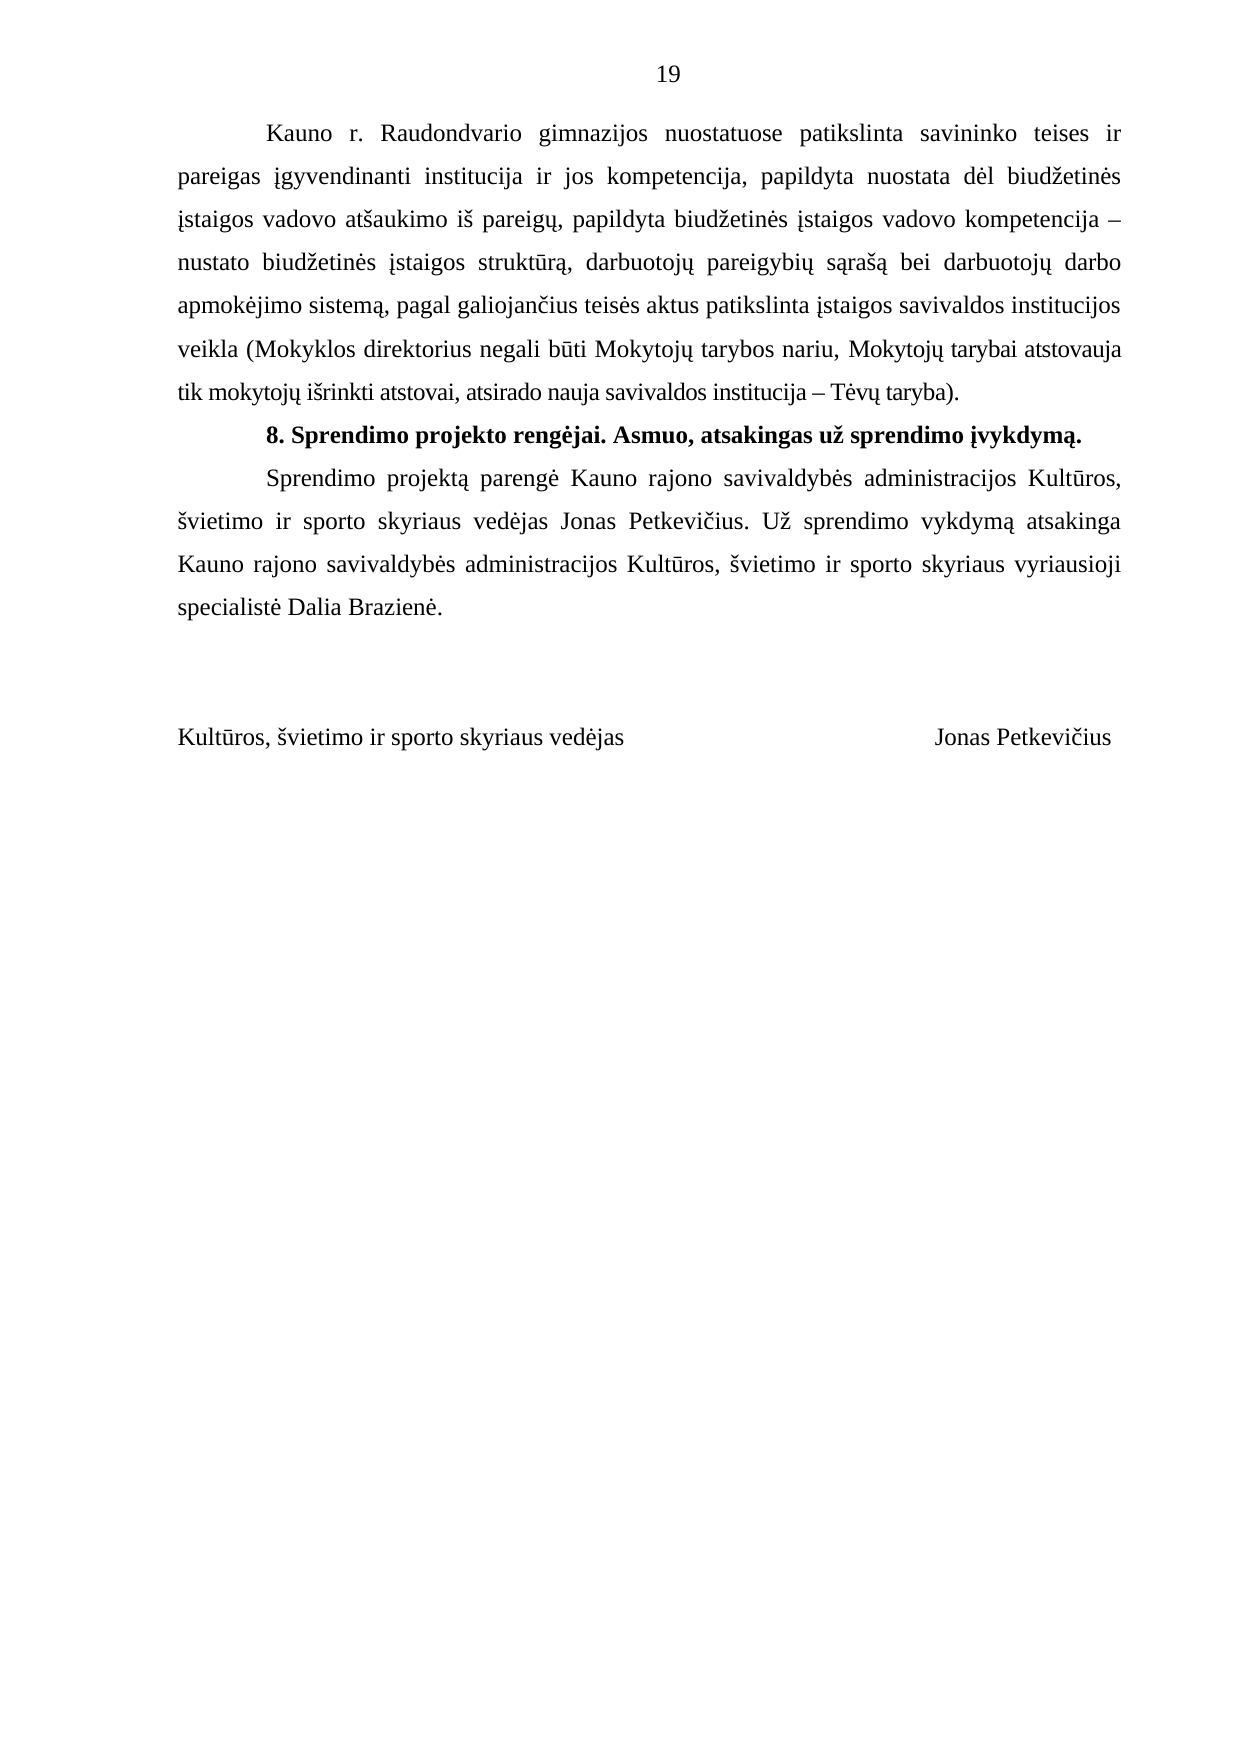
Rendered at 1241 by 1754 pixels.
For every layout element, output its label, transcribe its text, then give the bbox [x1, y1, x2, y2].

text Kauno r. Raudondvario gimnazijos nuostatuose patikslinta savininko teises ir pareigas įgyvendinanti institucija ir jos kompetencija, papildyta nuostata dėl biudžetinės įstaigos vadovo atšaukimo iš pareigų, papildyta biudžetinės įstaigos vadovo kompetencija – nustato biudžetinės įstaigos struktūrą, darbuotojų pareigybių sąrašą bei darbuotojų darbo apmokėjimo sistemą, pagal galiojančius teisės aktus patikslinta įstaigos savivaldos institucijos veikla (Mokyklos direktorius negali būti Mokytojų tarybos nariu, Mokytojų tarybai atstovauja tik mokytojų išrinkti atstovai, atsirado nauja savivaldos institucija – Tėvų taryba). [177, 118, 1122, 406]
text Sprendimo projektą parengė Kauno rajono savivaldybės administracijos Kultūros, švietimo ir sporto skyriaus vedėjas Jonas Petkevičius. Už sprendimo vykdymą atsakinga Kauno rajono savivaldybės administracijos Kultūros, švietimo ir sporto skyriaus vyriausioji specialistė Dalia Brazienė. [177, 463, 1122, 621]
text Kultūros, švietimo ir sporto skyriaus vedėjas Jonas Petkevičius [177, 722, 1122, 751]
text 8. Sprendimo projekto rengėjai. Asmuo, atsakingas už sprendimo įvykdymą. [177, 420, 1122, 449]
